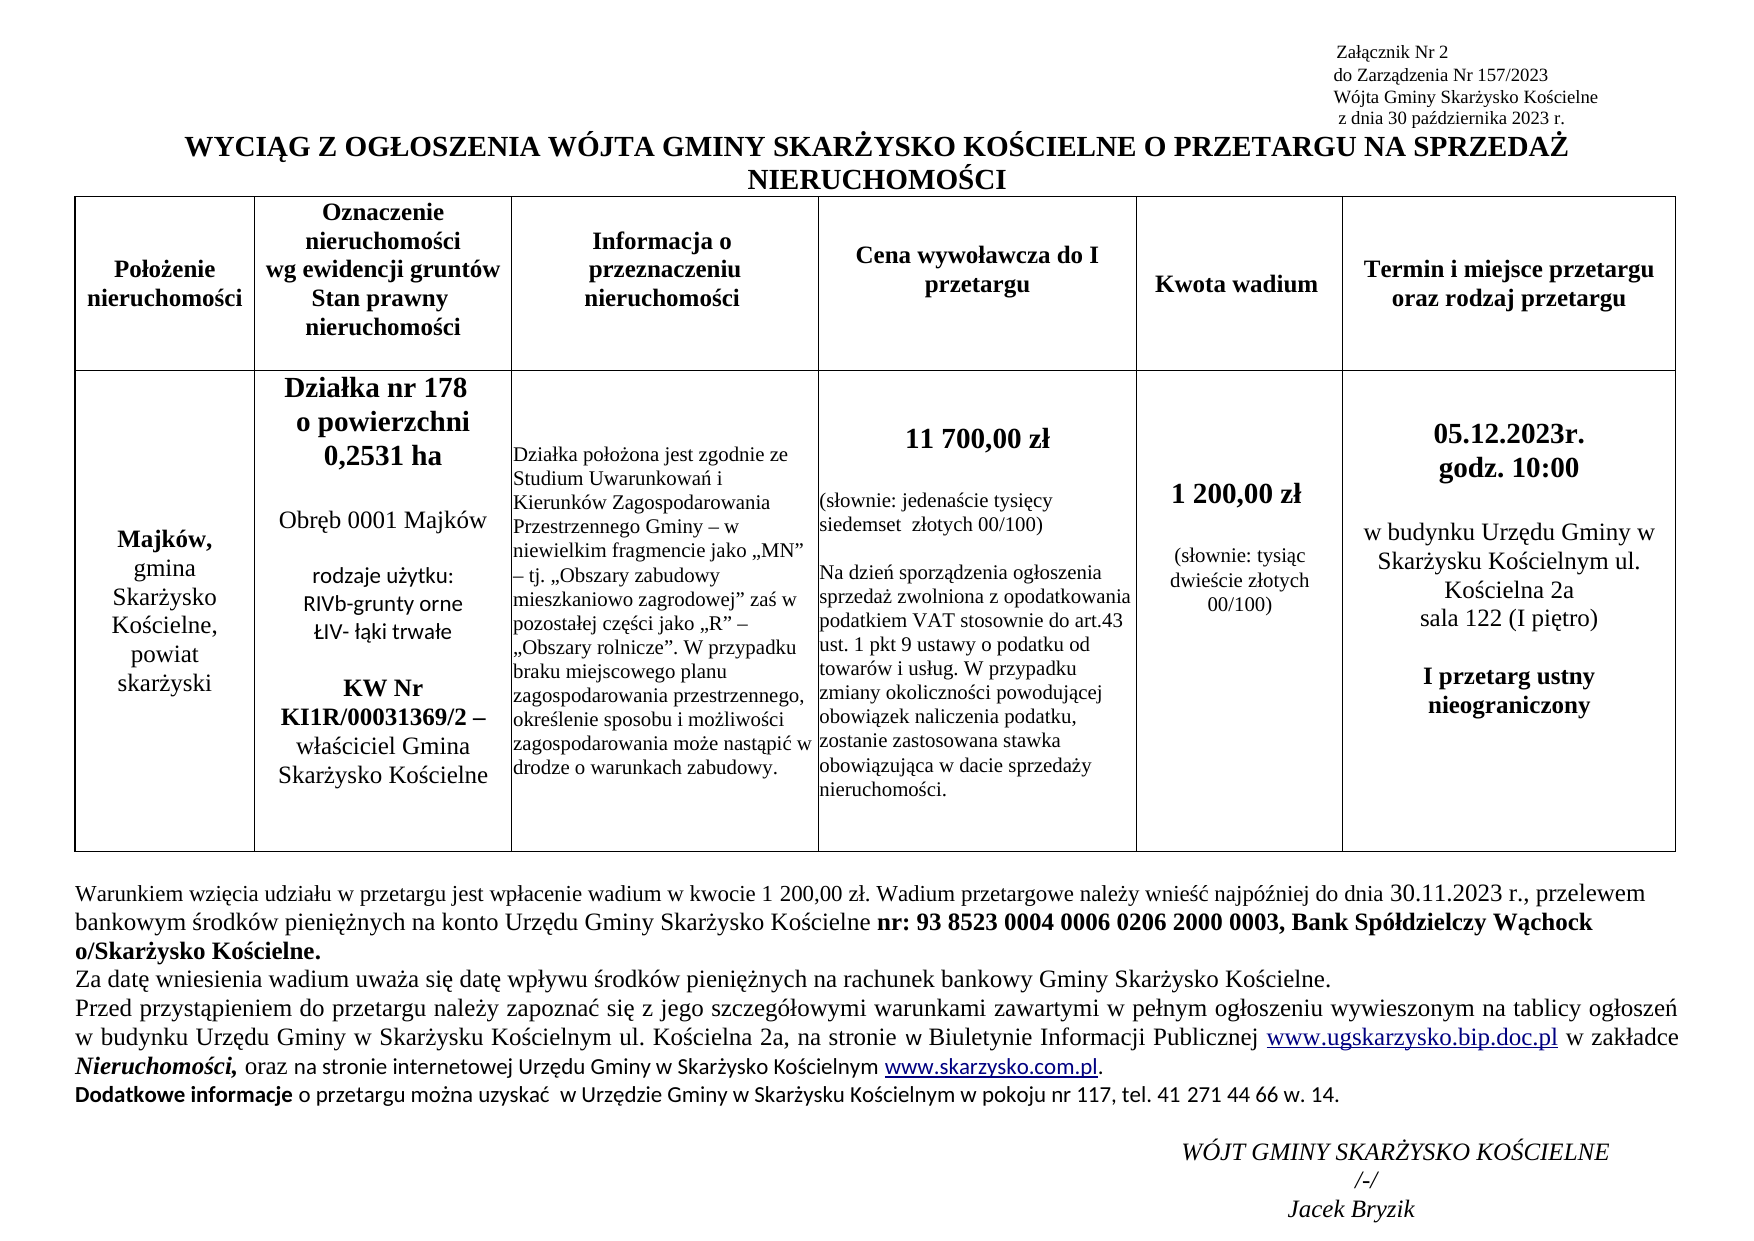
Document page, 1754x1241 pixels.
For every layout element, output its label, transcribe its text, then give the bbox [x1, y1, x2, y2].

text WYCIĄG Z OGŁOSZENIA WÓJTA GMINY SKARŻYSKO KOŚCIELNE O PRZETARGU NA SPRZEDAŻ NIERUCHOMOŚCI [75, 129, 1679, 196]
text Przed przystąpieniem do przetargu należy zapoznać się z jego szczegółowymi warunkami zawartymi w pełnym ogłoszeniu wywieszonym na tablicy ogłoszeń w budynku Urzędu Gminy w Skarżysku Kościelnym ul. Kościelna 2a, na stronie w Biuletynie Informacji Publicznej www.ugskarzysko.bip.doc.pl w zakładce Nieruchomości, oraz na stronie internetowej Urzędu Gminy w Skarżysko Kościelnym www.skarzysko.com.pl. [75, 993, 1679, 1080]
table_cell 05.12.2023r. godz. 10:00 w budynku Urzędu Gminy w Skarżysku Kościelnym ul. Kościelna 2a sala 122 (I piętro) I przetarg ustny nieograniczony [1343, 371, 1675, 851]
text Dodatkowe informacje o przetargu można uzyskać w Urzędzie Gminy w Skarżysku Kościelnym w pokoju nr 117, tel. 41 271 44 66 w. 14. [75, 1080, 1679, 1108]
table_header Oznaczenie nieruchomości wg ewidencji gruntów Stan prawny nieruchomości [255, 197, 511, 369]
list WÓJT GMINY SKARŻYSKO KOŚCIELNE [1181, 1108, 1679, 1166]
text Załącznik Nr 2 [75, 35, 1679, 64]
table_cell Działka nr 178 o powierzchni 0,2531 ha Obręb 0001 Majków rodzaje użytku: RIVb-grunty orne ŁIV- łąki trwałe KW Nr KI1R/00031369/2 – właściciel Gmina Skarżysko Kościelne [255, 371, 511, 851]
text Wójta Gminy Skarżysko Kościelne [75, 86, 1679, 107]
table_header Termin i miejsce przetargu oraz rodzaj przetargu [1343, 197, 1675, 369]
table_header Informacja o przeznaczeniu nieruchomości [512, 197, 818, 369]
list /-/ [150, 1166, 1679, 1194]
table_header Cena wywoławcza do I przetargu [819, 197, 1136, 369]
list Jacek Bryzik [150, 1194, 1679, 1223]
text do Zarządzenia Nr 157/2023 [75, 64, 1679, 86]
text z dnia 30 października 2023 r. [75, 107, 1679, 129]
text Warunkiem wzięcia udziału w przetargu jest wpłacenie wadium w kwocie 1 200,00 zł. Wadium przetargowe należy wnieść najpóźniej do dnia 30.11.2023 r., przelewem bankowym środków pieniężnych na konto Urzędu Gminy Skarżysko Kościelne nr: 93 8523 0004 0006 0206 2000 0003, Bank Spółdzielczy Wąchock o/Skarżysko Kościelne. [75, 878, 1679, 964]
table_cell 1 200,00 zł (słownie: tysiąc dwieście złotych 00/100) [1137, 371, 1342, 851]
table_header Położenie nieruchomości [76, 197, 254, 369]
table_cell Majków, gmina Skarżysko Kościelne, powiat skarżyski [76, 371, 254, 851]
table_cell 11 700,00 zł (słownie: jedenaście tysięcy siedemset złotych 00/100) Na dzień sporządzenia ogłoszenia sprzedaż zwolniona z opodatkowania podatkiem VAT stosownie do art.43 ust. 1 pkt 9 ustawy o podatku od towarów i usług. W przypadku zmiany okoliczności powodującej obowiązek naliczenia podatku, zostanie zastosowana stawka obowiązująca w dacie sprzedaży nieruchomości. [819, 371, 1136, 851]
text Za datę wniesienia wadium uważa się datę wpływu środków pieniężnych na rachunek bankowy Gminy Skarżysko Kościelne. [75, 964, 1679, 993]
table_header Kwota wadium [1137, 197, 1342, 369]
table_cell Działka położona jest zgodnie ze Studium Uwarunkowań i Kierunków Zagospodarowania Przestrzennego Gminy – w niewielkim fragmencie jako „MN” – tj. „Obszary zabudowy mieszkaniowo zagrodowej” zaś w pozostałej części jako „R” – „Obszary rolnicze”. W przypadku braku miejscowego planu zagospodarowania przestrzennego, określenie sposobu i możliwości zagospodarowania może nastąpić w drodze o warunkach zabudowy. [512, 371, 818, 851]
